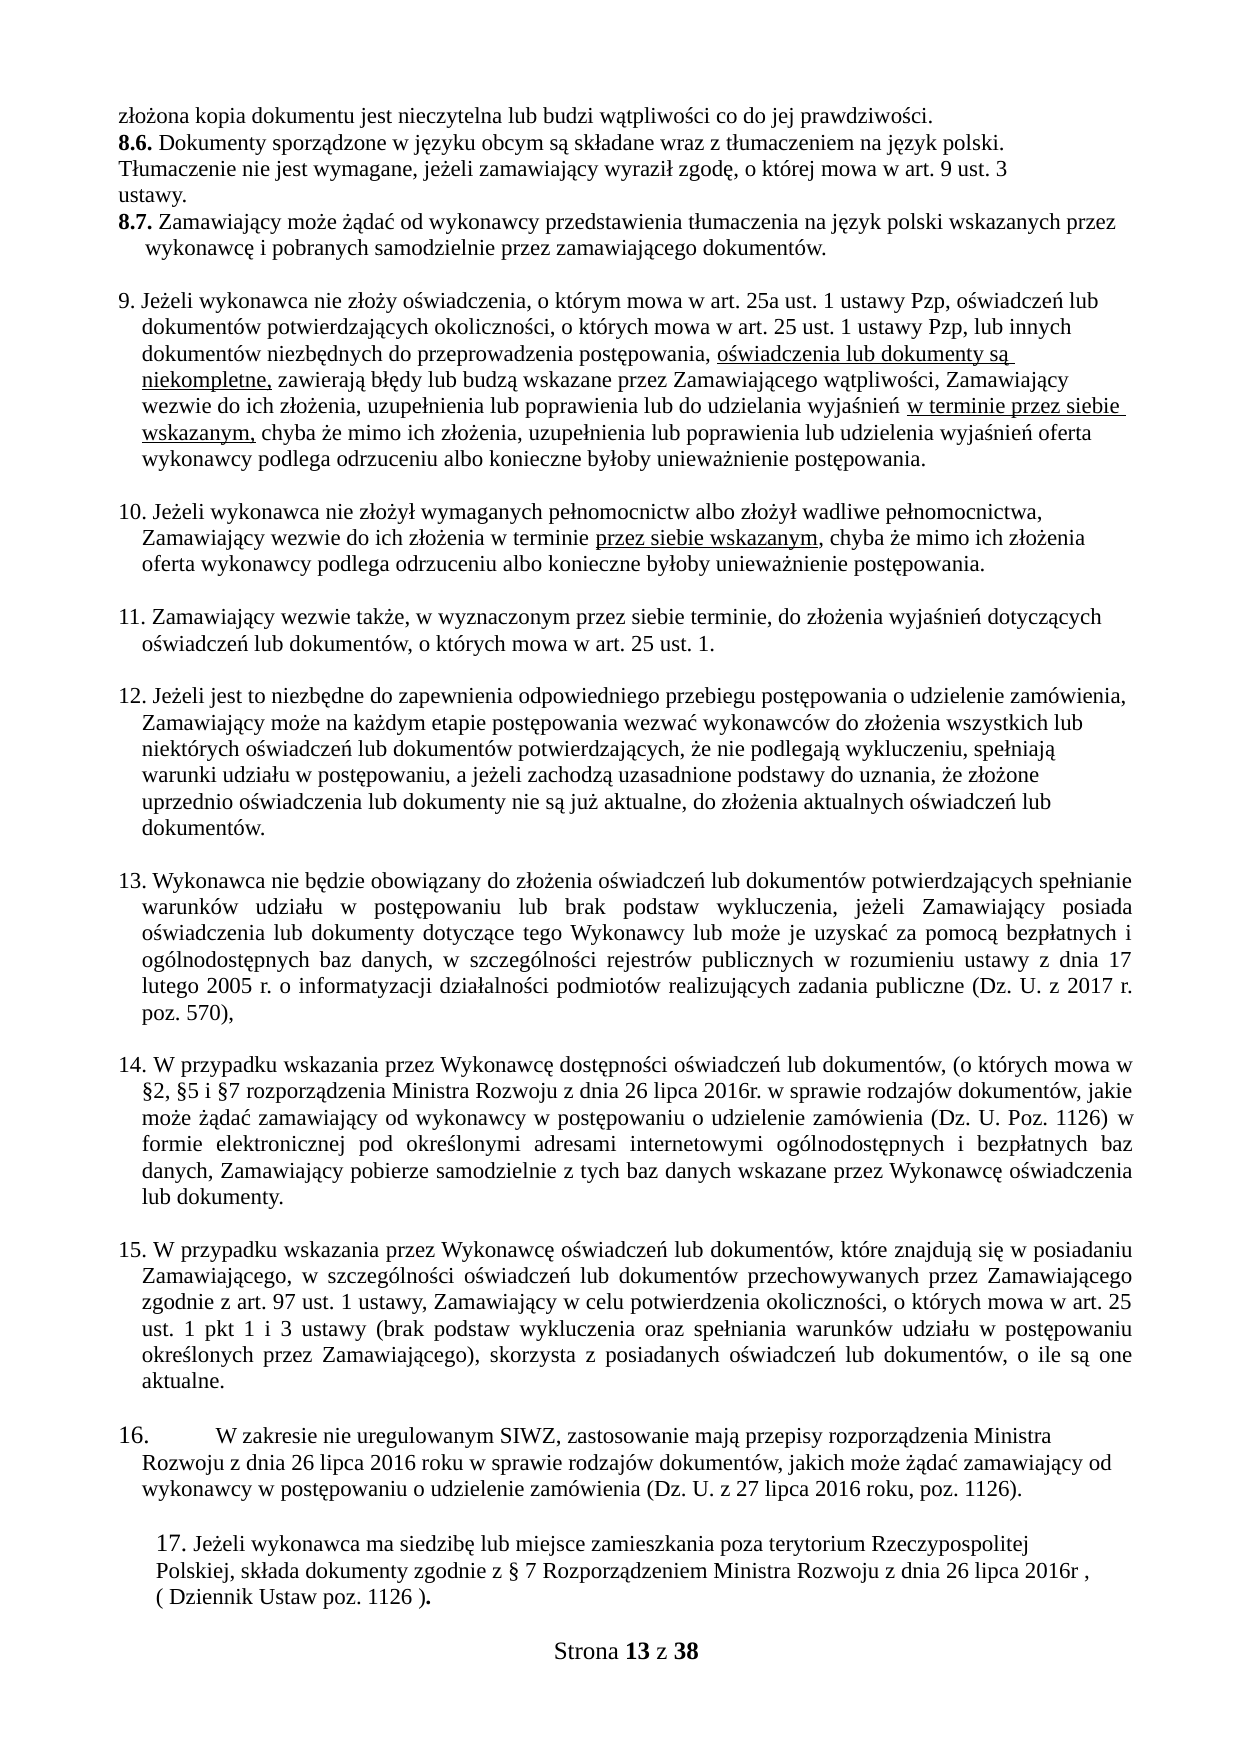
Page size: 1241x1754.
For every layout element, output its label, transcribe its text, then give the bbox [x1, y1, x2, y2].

text 9. Jeżeli wykonawca nie złoży oświadczenia, o którym mowa w art. 25a ust. 1 ustawy Pzp, oświadczeń lub dokumentów potwierdzających okoliczności, o których mowa w art. 25 ust. 1 ustawy Pzp, lub innych dokumentów niezbędnych do przeprowadzenia postępowania, oświadczenia lub dokumenty są niekompletne, zawierają błędy lub budzą wskazane przez Zamawiającego wątpliwości, Zamawiający wezwie do ich złożenia, uzupełnienia lub poprawienia lub do udzielania wyjaśnień w terminie przez siebie wskazanym, chyba że mimo ich złożenia, uzupełnienia lub poprawienia lub udzielenia wyjaśnień oferta wykonawcy podlega odrzuceniu albo konieczne byłoby unieważnienie postępowania. [118, 287, 1134, 471]
text 8.6. Dokumenty sporządzone w języku obcym są składane wraz z tłumaczeniem na język polski. [118, 129, 1134, 155]
text 10. Jeżeli wykonawca nie złożył wymaganych pełnomocnictw albo złożył wadliwe pełnomocnictwa, Zamawiający wezwie do ich złożenia w terminie przez siebie wskazanym, chyba że mimo ich złożenia oferta wykonawcy podlega odrzuceniu albo konieczne byłoby unieważnienie postępowania. [118, 498, 1134, 577]
text Tłumaczenie nie jest wymagane, jeżeli zamawiający wyraził zgodę, o której mowa w art. 9 ust. 3 [118, 155, 1134, 182]
list Jeżeli wykonawca ma siedzibę lub miejsce zamieszkania poza terytorium Rzeczypospolitej [156, 1528, 1134, 1557]
text 12. Jeżeli jest to niezbędne do zapewnienia odpowiedniego przebiegu postępowania o udzielenie zamówienia, Zamawiający może na każdym etapie postępowania wezwać wykonawców do złożenia wszystkich lub niektórych oświadczeń lub dokumentów potwierdzających, że nie podlegają wykluczeniu, spełniają warunki udziału w postępowaniu, a jeżeli zachodzą uzasadnione podstawy do uznania, że złożone uprzednio oświadczenia lub dokumenty nie są już aktualne, do złożenia aktualnych oświadczeń lub dokumentów. [118, 682, 1134, 840]
text 13. Wykonawca nie będzie obowiązany do złożenia oświadczeń lub dokumentów potwierdzających spełnianie warunków udziału w postępowaniu lub brak podstaw wykluczenia, jeżeli Zamawiający posiada oświadczenia lub dokumenty dotyczące tego Wykonawcy lub może je uzyskać za pomocą bezpłatnych i ogólnodostępnych baz danych, w szczególności rejestrów publicznych w rozumieniu ustawy z dnia 17 lutego 2005 r. o informatyzacji działalności podmiotów realizujących zadania publiczne (Dz. U. z 2017 r. poz. 570), [118, 867, 1134, 1025]
text ustawy. [118, 182, 1134, 208]
text Polskiej, składa dokumenty zgodnie z § 7 Rozporządzeniem Ministra Rozwoju z dnia 26 lipca 2016r , ( Dziennik Ustaw poz. 1126 ). [156, 1557, 1134, 1609]
text 11. Zamawiający wezwie także, w wyznaczonym przez siebie terminie, do złożenia wyjaśnień dotyczących oświadczeń lub dokumentów, o których mowa w art. 25 ust. 1. [118, 603, 1134, 656]
text 14. W przypadku wskazania przez Wykonawcę dostępności oświadczeń lub dokumentów, (o których mowa w §2, §5 i §7 rozporządzenia Ministra Rozwoju z dnia 26 lipca 2016r. w sprawie rodzajów dokumentów, jakie może żądać zamawiający od wykonawcy w postępowaniu o udzielenie zamówienia (Dz. U. Poz. 1126) w formie elektronicznej pod określonymi adresami internetowymi ogólnodostępnych i bezpłatnych baz danych, Zamawiający pobierze samodzielnie z tych baz danych wskazane przez Wykonawcę oświadczenia lub dokumenty. [118, 1051, 1134, 1209]
text złożona kopia dokumentu jest nieczytelna lub budzi wątpliwości co do jej prawdziwości. [118, 102, 1134, 129]
list W zakresie nie uregulowanym SIWZ, zastosowanie mają przepisy rozporządzenia Ministra Rozwoju z dnia 26 lipca 2016 roku w sprawie rodzajów dokumentów, jakich może żądać zamawiający od wykonawcy w postępowaniu o udzielenie zamówienia (Dz. U. z 27 lipca 2016 roku, poz. 1126). [118, 1420, 1134, 1502]
text 8.7. Zamawiający może żądać od wykonawcy przedstawienia tłumaczenia na język polski wskazanych przez wykonawcę i pobranych samodzielnie przez zamawiającego dokumentów. [118, 208, 1134, 261]
text 15. W przypadku wskazania przez Wykonawcę oświadczeń lub dokumentów, które znajdują się w posiadaniu Zamawiającego, w szczególności oświadczeń lub dokumentów przechowywanych przez Zamawiającego zgodnie z art. 97 ust. 1 ustawy, Zamawiający w celu potwierdzenia okoliczności, o których mowa w art. 25 ust. 1 pkt 1 i 3 ustawy (brak podstaw wykluczenia oraz spełniania warunków udziału w postępowaniu określonych przez Zamawiającego), skorzysta z posiadanych oświadczeń lub dokumentów, o ile są one aktualne. [118, 1236, 1134, 1394]
